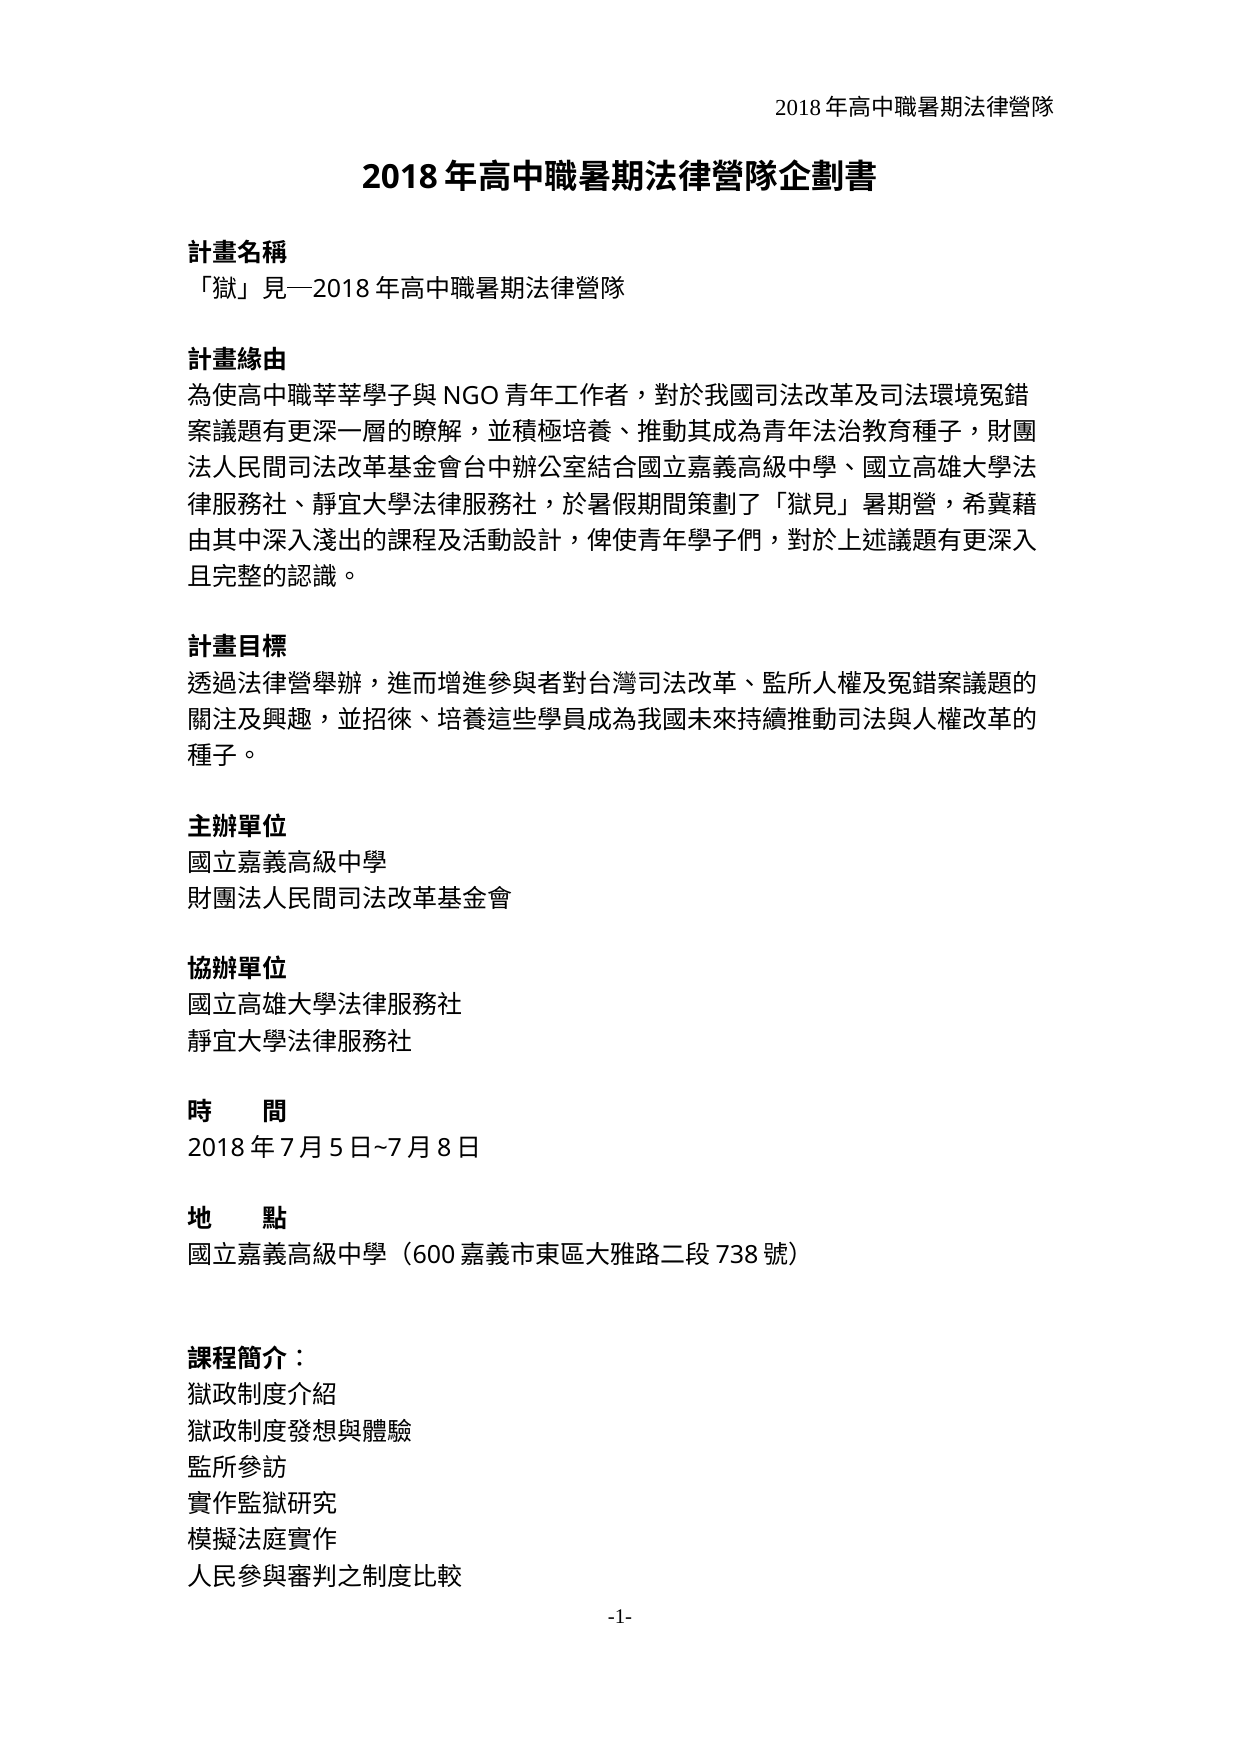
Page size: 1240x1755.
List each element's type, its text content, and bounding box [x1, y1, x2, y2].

text 時 間 [187, 1092, 1052, 1128]
text 實作監獄研究 [187, 1484, 1052, 1520]
text 透過法律營舉辦，進而增進參與者對台灣司法改革、監所人權及冤錯案議題的關注及興趣，並招徠、培養這些學員成為我國未來持續推動司法與人權改革的種子。 [187, 663, 1052, 772]
text 「獄」見─2018年高中職暑期法律營隊 [187, 269, 1052, 305]
text 協辦單位 [187, 949, 1052, 985]
text 2018年高中職暑期法律營隊企劃書 [187, 150, 1052, 198]
text 主辦單位 [187, 806, 1052, 842]
text 靜宜大學法律服務社 [187, 1021, 1052, 1057]
text 2018年7月5日~7月8日 [187, 1128, 1052, 1164]
text 人民參與審判之制度比較 [187, 1556, 1052, 1592]
text 計畫名稱 [187, 232, 1052, 269]
text 獄政制度介紹 [187, 1375, 1052, 1411]
text 國立嘉義高級中學（600嘉義市東區大雅路二段738號） [187, 1234, 1052, 1271]
text 監所參訪 [187, 1447, 1052, 1484]
text 計畫緣由 [187, 339, 1052, 375]
text 國立高雄大學法律服務社 [187, 985, 1052, 1021]
text 模擬法庭實作 [187, 1520, 1052, 1556]
text 課程簡介： [187, 1339, 1052, 1375]
text 計畫目標 [187, 627, 1052, 663]
text 為使高中職莘莘學子與NGO青年工作者，對於我國司法改革及司法環境冤錯案議題有更深一層的瞭解，並積極培養、推動其成為青年法治教育種子，財團法人民間司法改革基金會台中辦公室結合國立嘉義高級中學、國立高雄大學法律服務社、靜宜大學法律服務社，於暑假期間策劃了「獄見」暑期營，希冀藉由其中深入淺出的課程及活動設計，俾使青年學子們，對於上述議題有更深入且完整的認識。 [187, 375, 1052, 593]
text 獄政制度發想與體驗 [187, 1411, 1052, 1447]
text 地 點 [187, 1198, 1052, 1234]
text 國立嘉義高級中學 財團法人民間司法改革基金會 [187, 842, 1052, 915]
